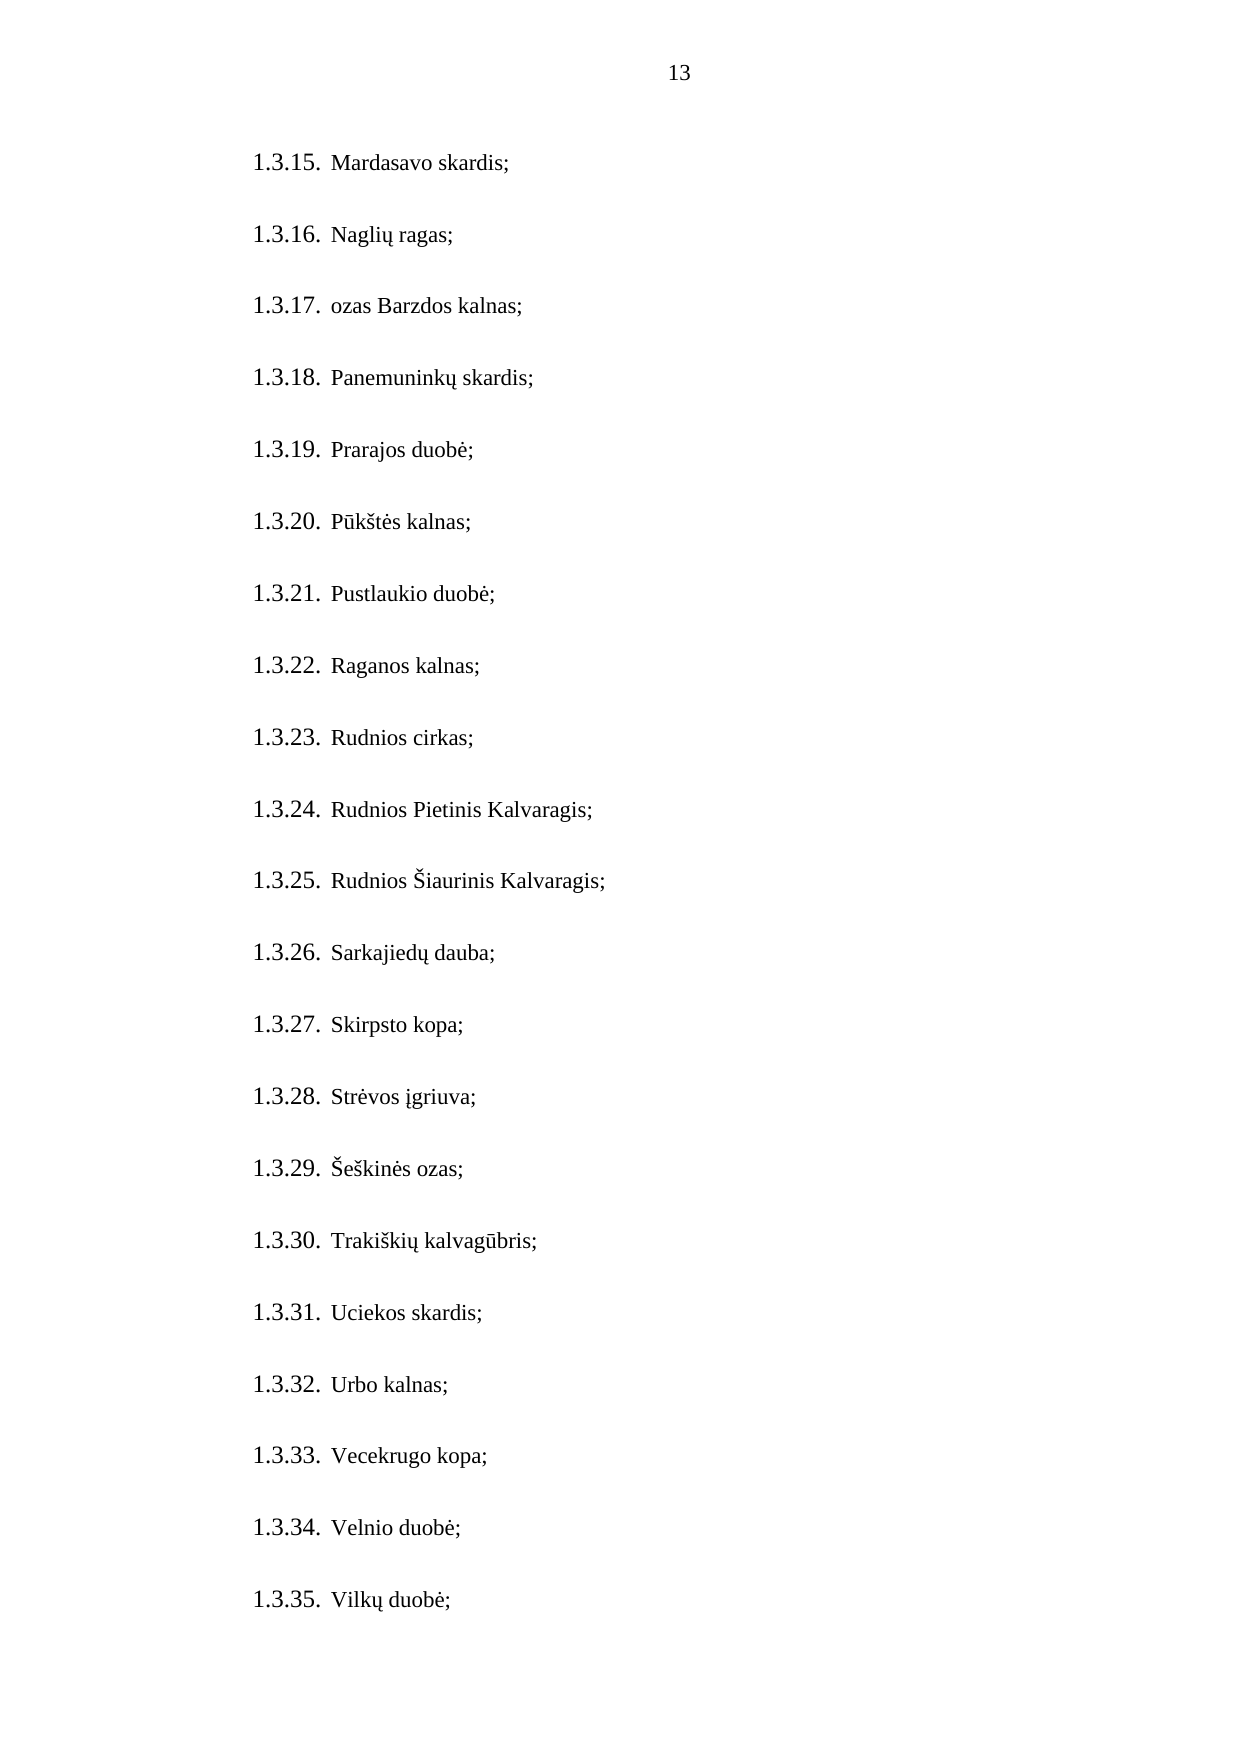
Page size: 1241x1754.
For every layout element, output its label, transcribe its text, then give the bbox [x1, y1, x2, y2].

text 1.3.26. Sarkajiedų dauba; [177, 937, 1181, 966]
text 1.3.25. Rudnios Šiaurinis Kalvaragis; [177, 866, 1181, 894]
text 1.3.21. Pustlaukio duobė; [177, 578, 1181, 607]
text 1.3.30. Trakiškių kalvagūbris; [177, 1225, 1181, 1254]
text 1.3.24. Rudnios Pietinis Kalvaragis; [177, 794, 1181, 822]
text 1.3.17. ozas Barzdos kalnas; [177, 291, 1181, 319]
text 1.3.31. Uciekos skardis; [177, 1297, 1181, 1326]
text 1.3.18. Panemuninkų skardis; [177, 362, 1181, 391]
text 1.3.35. Vilkų duobė; [177, 1584, 1181, 1613]
text 1.3.22. Raganos kalnas; [177, 650, 1181, 679]
text 1.3.32. Urbo kalnas; [177, 1369, 1181, 1397]
text 1.3.20. Pūkštės kalnas; [177, 506, 1181, 535]
text 1.3.27. Skirpsto kopa; [177, 1009, 1181, 1038]
text 1.3.23. Rudnios cirkas; [177, 722, 1181, 751]
text 1.3.33. Vecekrugo kopa; [177, 1441, 1181, 1469]
text 1.3.28. Strėvos įgriuva; [177, 1081, 1181, 1110]
text 1.3.15. Mardasavo skardis; [177, 147, 1181, 176]
text 1.3.19. Prarajos duobė; [177, 434, 1181, 463]
text 1.3.16. Naglių ragas; [177, 219, 1181, 247]
text 1.3.34. Velnio duobė; [177, 1512, 1181, 1541]
text 1.3.29. Šeškinės ozas; [177, 1153, 1181, 1182]
